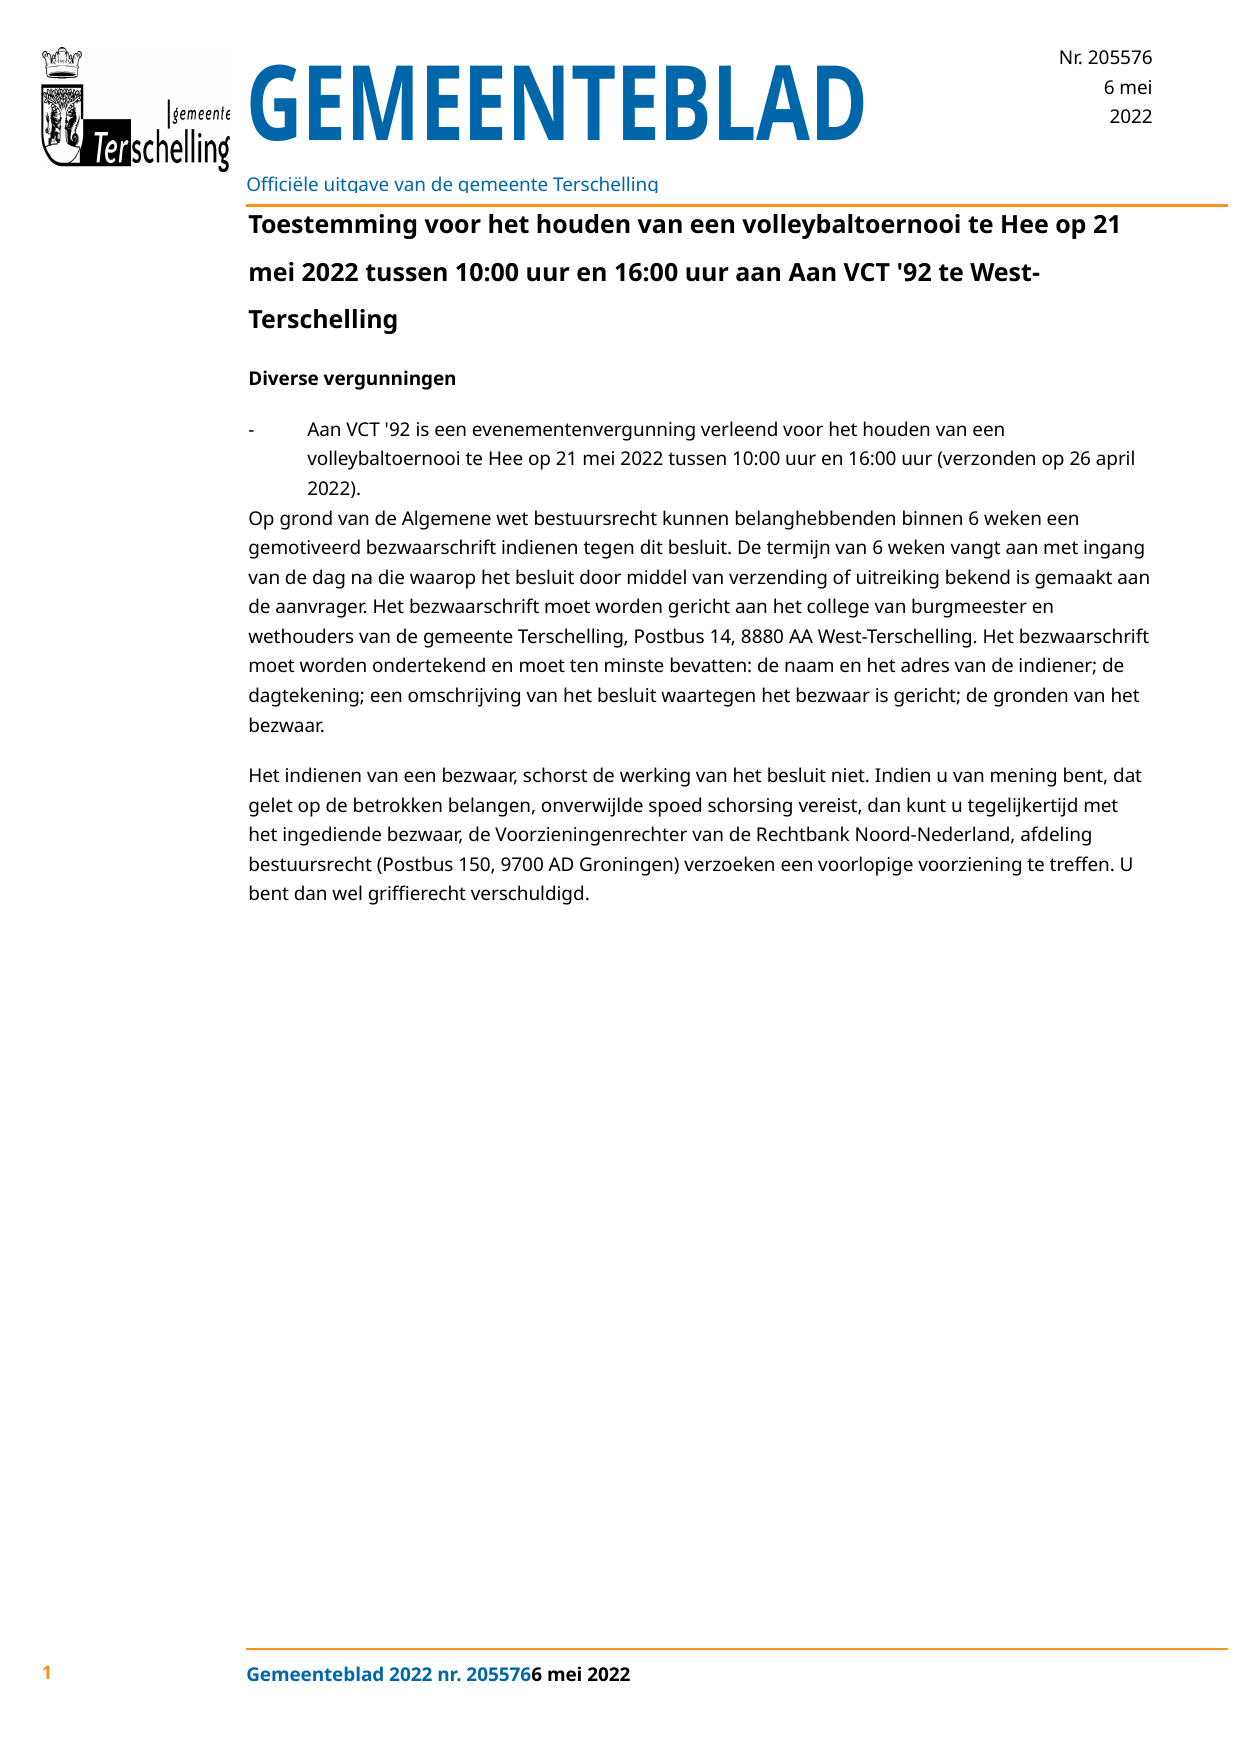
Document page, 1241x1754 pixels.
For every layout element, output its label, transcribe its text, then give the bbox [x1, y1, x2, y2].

text Toestemming voor het houden van een volleybaltoernooi te Hee op 21 mei 2022 tussen 10:00 uur en 16:00 uur aan Aan VCT '92 te West-Terschelling [248, 207, 1152, 336]
text Op grond van de Algemene wet bestuursrecht kunnen belanghebbenden binnen 6 weken een gemotiveerd bezwaarschrift indienen tegen dit besluit. De termijn van 6 weken vangt aan met ingang van de dag na die waarop het besluit door middel van verzending of uitreiking bekend is gemaakt aan de aanvrager. Het bezwaarschrift moet worden gericht aan het college van burgmeester en wethouders van de gemeente Terschelling, Postbus 14, 8880 AA West-Terschelling. Het bezwaarschrift moet worden ondertekend en moet ten minste bevatten: de naam en het adres van de indiener; de dagtekening; een omschrijving van het besluit waartegen het bezwaar is gericht; de gronden van het bezwaar. [248, 505, 1152, 737]
text Het indienen van een bezwaar, schorst de werking van het besluit niet. Indien u van mening bent, dat gelet op de betrokken belangen, onverwijlde spoed schorsing vereist, dan kunt u tegelijkertijd met het ingediende bezwaar, de Voorzieningenrechter van de Rechtbank Noord-Nederland, afdeling bestuursrecht (Postbus 150, 9700 AD Groningen) verzoeken een voorlopige voorziening te treffen. U bent dan wel griffierecht verschuldigd. [248, 762, 1152, 906]
picture [41, 47, 231, 172]
list Aan VCT '92 is een evenementenvergunning verleend voor het houden van een volleybaltoernooi te Hee op 21 mei 2022 tussen 10:00 uur en 16:00 uur (verzonden op 26 april 2022). [248, 416, 1152, 501]
text Diverse vergunningen [248, 366, 1152, 391]
